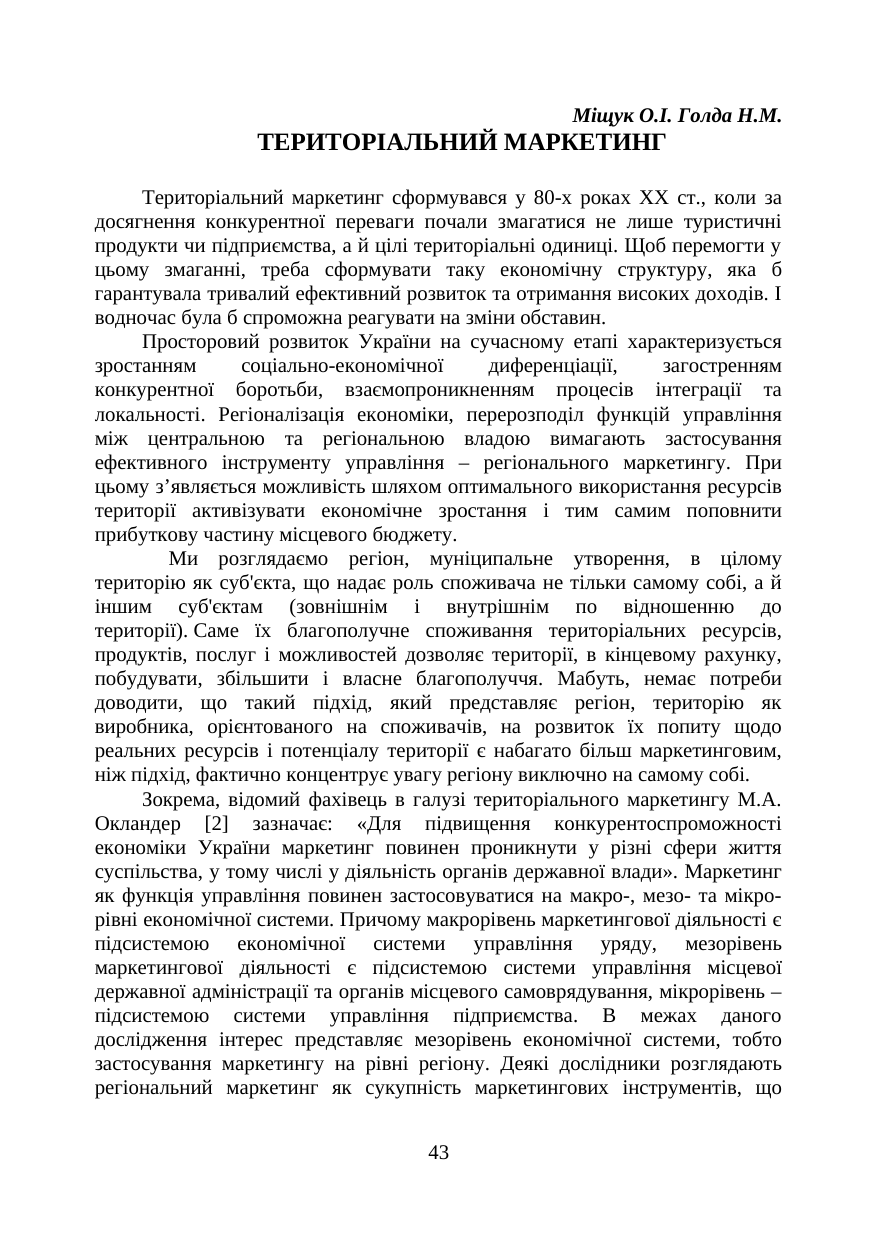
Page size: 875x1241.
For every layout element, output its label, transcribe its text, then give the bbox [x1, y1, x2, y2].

text ТЕРИТОРІАЛЬНИЙ МАРКЕТИНГ [94, 127, 782, 156]
text Територіальний маркетинг сформувався у 80-х роках ХХ ст., коли за досягнення конкурентної переваги почали змагатися не лише туристичні продукти чи підприємства, а й цілі територіальні одиниці. Щоб перемогти у цьому змаганні, треба сформувати таку економічну структуру, яка б гарантувала тривалий ефективний розвиток та отримання високих доходів. І водночас була б спроможна реагувати на зміни обставин. [94, 185, 782, 329]
text Ми розглядаємо регіон, муніципальне утворення, в цілому територію як суб'єкта, що надає роль споживача не тільки самому собі, а й іншим суб'єктам (зовнішнім і внутрішнім по відношенню до території). Саме їх благополучне споживання територіальних ресурсів, продуктів, послуг і можливостей дозволяє території, в кінцевому рахунку, побудувати, збільшити і власне благополуччя. Мабуть, немає потреби доводити, що такий підхід, який представляє регіон, територію як виробника, орієнтованого на споживачів, на розвиток їх попиту щодо реальних ресурсів і потенціалу території є набагато більш маркетинговим, ніж підхід, фактично концентрує увагу регіону виключно на самому собі. [94, 546, 782, 786]
text Міщук О.І. Голда Н.М. [94, 103, 782, 127]
text Просторовий розвиток України на сучасному етапі характеризується зростанням соціально-економічної диференціації, загостренням конкурентної боротьби, взаємопроникненням процесів інтеграції та локальності. Регіоналізація економіки, перерозподіл функцій управління між центральною та регіональною владою вимагають застосування ефективного інструменту управління – регіонального маркетингу. При цьому з’являється можливість шляхом оптимального використання ресурсів території активізувати економічне зростання і тим самим поповнити прибуткову частину місцевого бюджету. [94, 329, 782, 546]
text Зокрема, відомий фахівець в галузі територіального маркетингу М.А. Окландер [2] зазначає: «Для підвищення конкурентоспроможності економіки України маркетинг повинен проникнути у різні сфери життя суспільства, у тому числі у діяльність органів державної влади». Маркетинг як функція управління повинен застосовуватися на макро-, мезо- та мікро- рівні економічної системи. Причому макрорівень маркетингової діяльності є підсистемою економічної системи управління уряду, мезорівень маркетингової діяльності є підсистемою системи управління місцевої державної адміністрації та органів місцевого самоврядування, мікрорівень – підсистемою системи управління підприємства. В межах даного дослідження інтерес представляє мезорівень економічної системи, тобто застосування маркетингу на рівні регіону. Деякі дослідники розглядають регіональний маркетинг як сукупність маркетингових інструментів, що [94, 786, 782, 1099]
